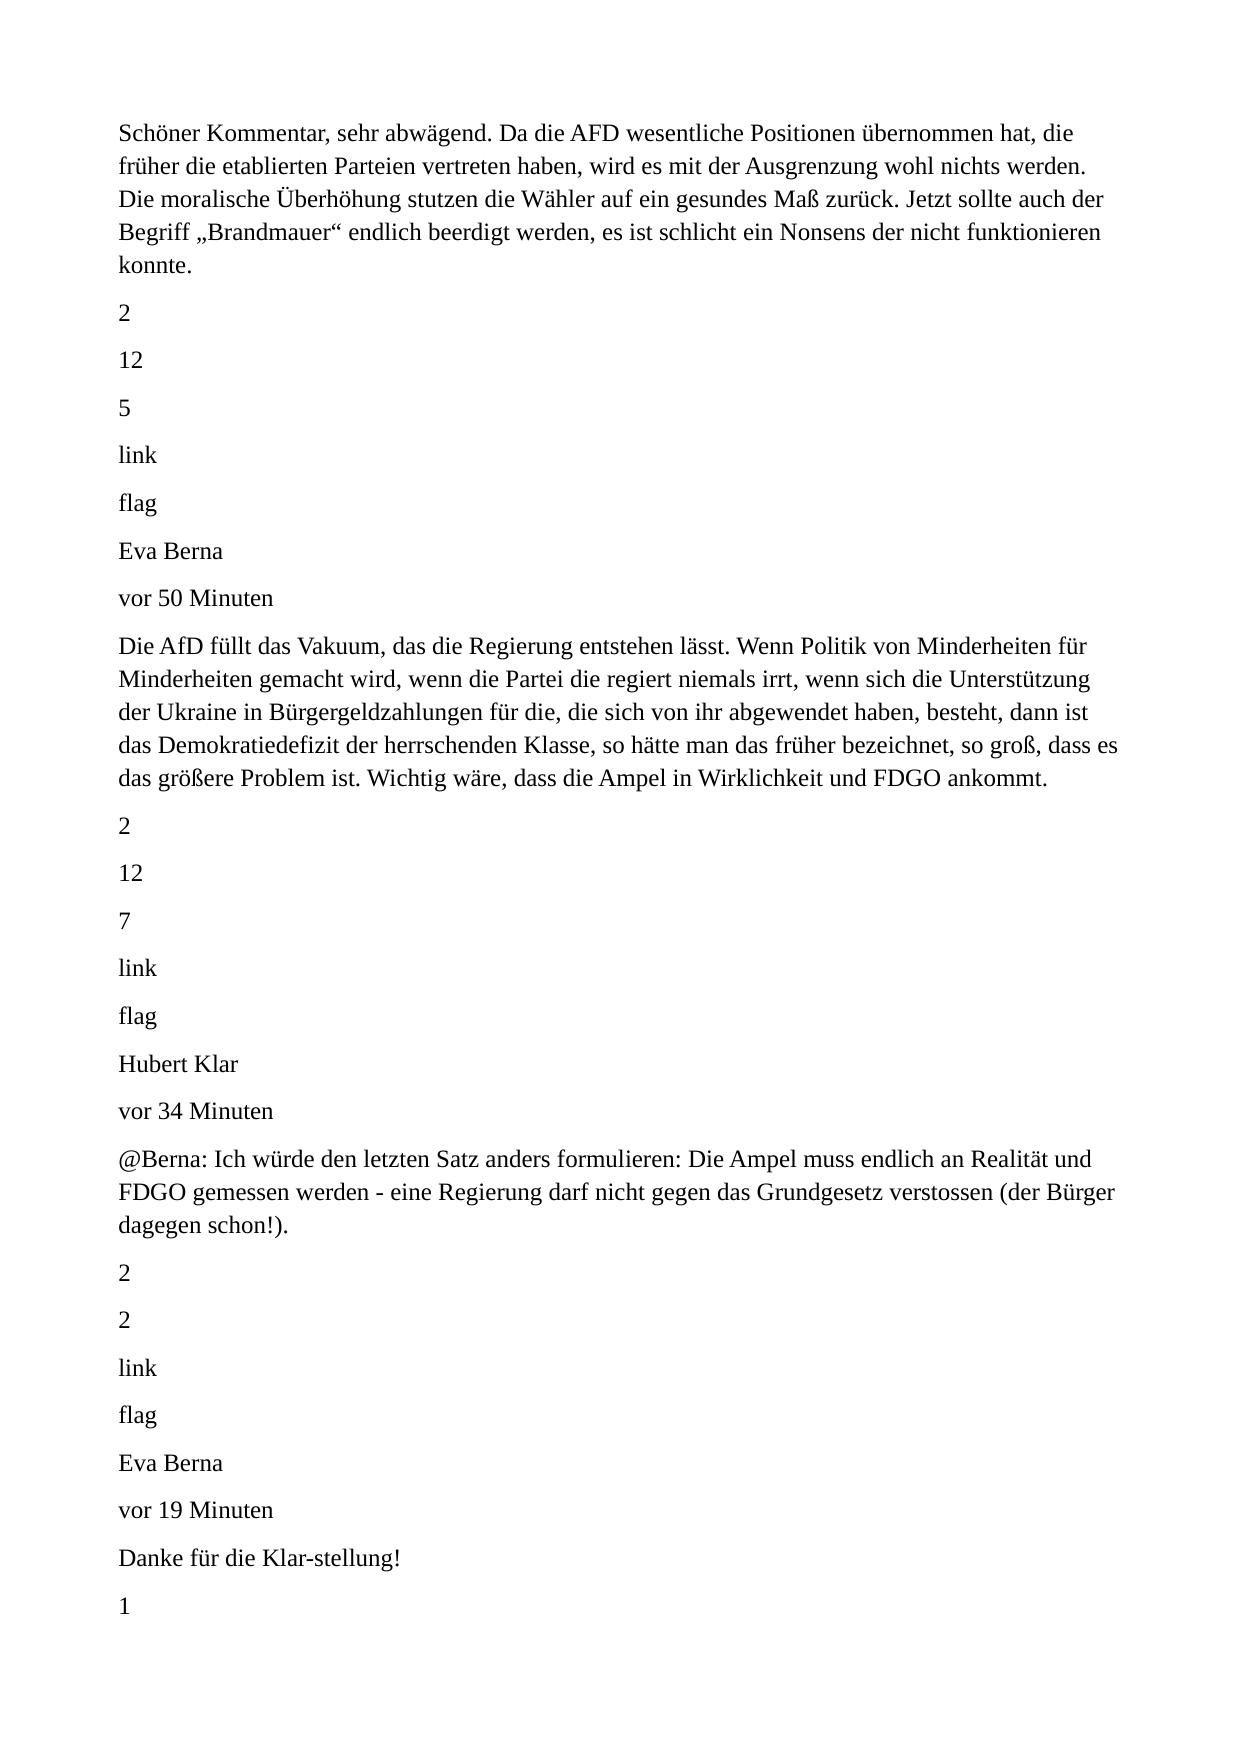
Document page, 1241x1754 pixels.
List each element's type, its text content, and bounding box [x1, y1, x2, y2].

text Danke für die Klar-stellung! [118, 1543, 1122, 1572]
text 2 [118, 1258, 1122, 1286]
text 2 [118, 811, 1122, 839]
text 7 [118, 906, 1122, 935]
text 2 [118, 298, 1122, 327]
text Eva Berna [118, 536, 1122, 564]
text Die AfD füllt das Vakuum, das die Regierung entstehen lässt. Wenn Politik von Minderheiten für Minderheiten gemacht wird, wenn die Partei die regiert niemals irrt, wenn sich die Unterstützung der Ukraine in Bürgergeldzahlungen für die, die sich von ihr abgewendet haben, besteht, dann ist das Demokratiedefizit der herrschenden Klasse, so hätte man das früher bezeichnet, so groß, dass es das größere Problem ist. Wichtig wäre, dass die Ampel in Wirklichkeit und FDGO ankommt. [118, 631, 1122, 792]
text 1 [118, 1591, 1122, 1619]
text @Berna: Ich würde den letzten Satz anders formulieren: Die Ampel muss endlich an Realität und FDGO gemessen werden - eine Regierung darf nicht gegen das Grundgesetz verstossen (der Bürger dagegen schon!). [118, 1144, 1122, 1239]
text flag [118, 1001, 1122, 1030]
text Eva Berna [118, 1448, 1122, 1477]
text flag [118, 1400, 1122, 1429]
text 12 [118, 858, 1122, 887]
text Schöner Kommentar, sehr abwägend. Da die AFD wesentliche Positionen übernommen hat, die früher die etablierten Parteien vertreten haben, wird es mit der Ausgrenzung wohl nichts werden. Die moralische Überhöhung stutzen die Wähler auf ein gesundes Maß zurück. Jetzt sollte auch der Begriff „Brandmauer“ endlich beerdigt werden, es ist schlicht ein Nonsens der nicht funktionieren konnte. [118, 118, 1122, 279]
text Hubert Klar [118, 1049, 1122, 1077]
text 5 [118, 393, 1122, 422]
text flag [118, 488, 1122, 517]
text vor 34 Minuten [118, 1096, 1122, 1125]
text vor 19 Minuten [118, 1496, 1122, 1524]
text link [118, 441, 1122, 469]
text 2 [118, 1305, 1122, 1334]
text vor 50 Minuten [118, 583, 1122, 612]
text link [118, 1353, 1122, 1382]
text link [118, 953, 1122, 982]
text 12 [118, 345, 1122, 374]
